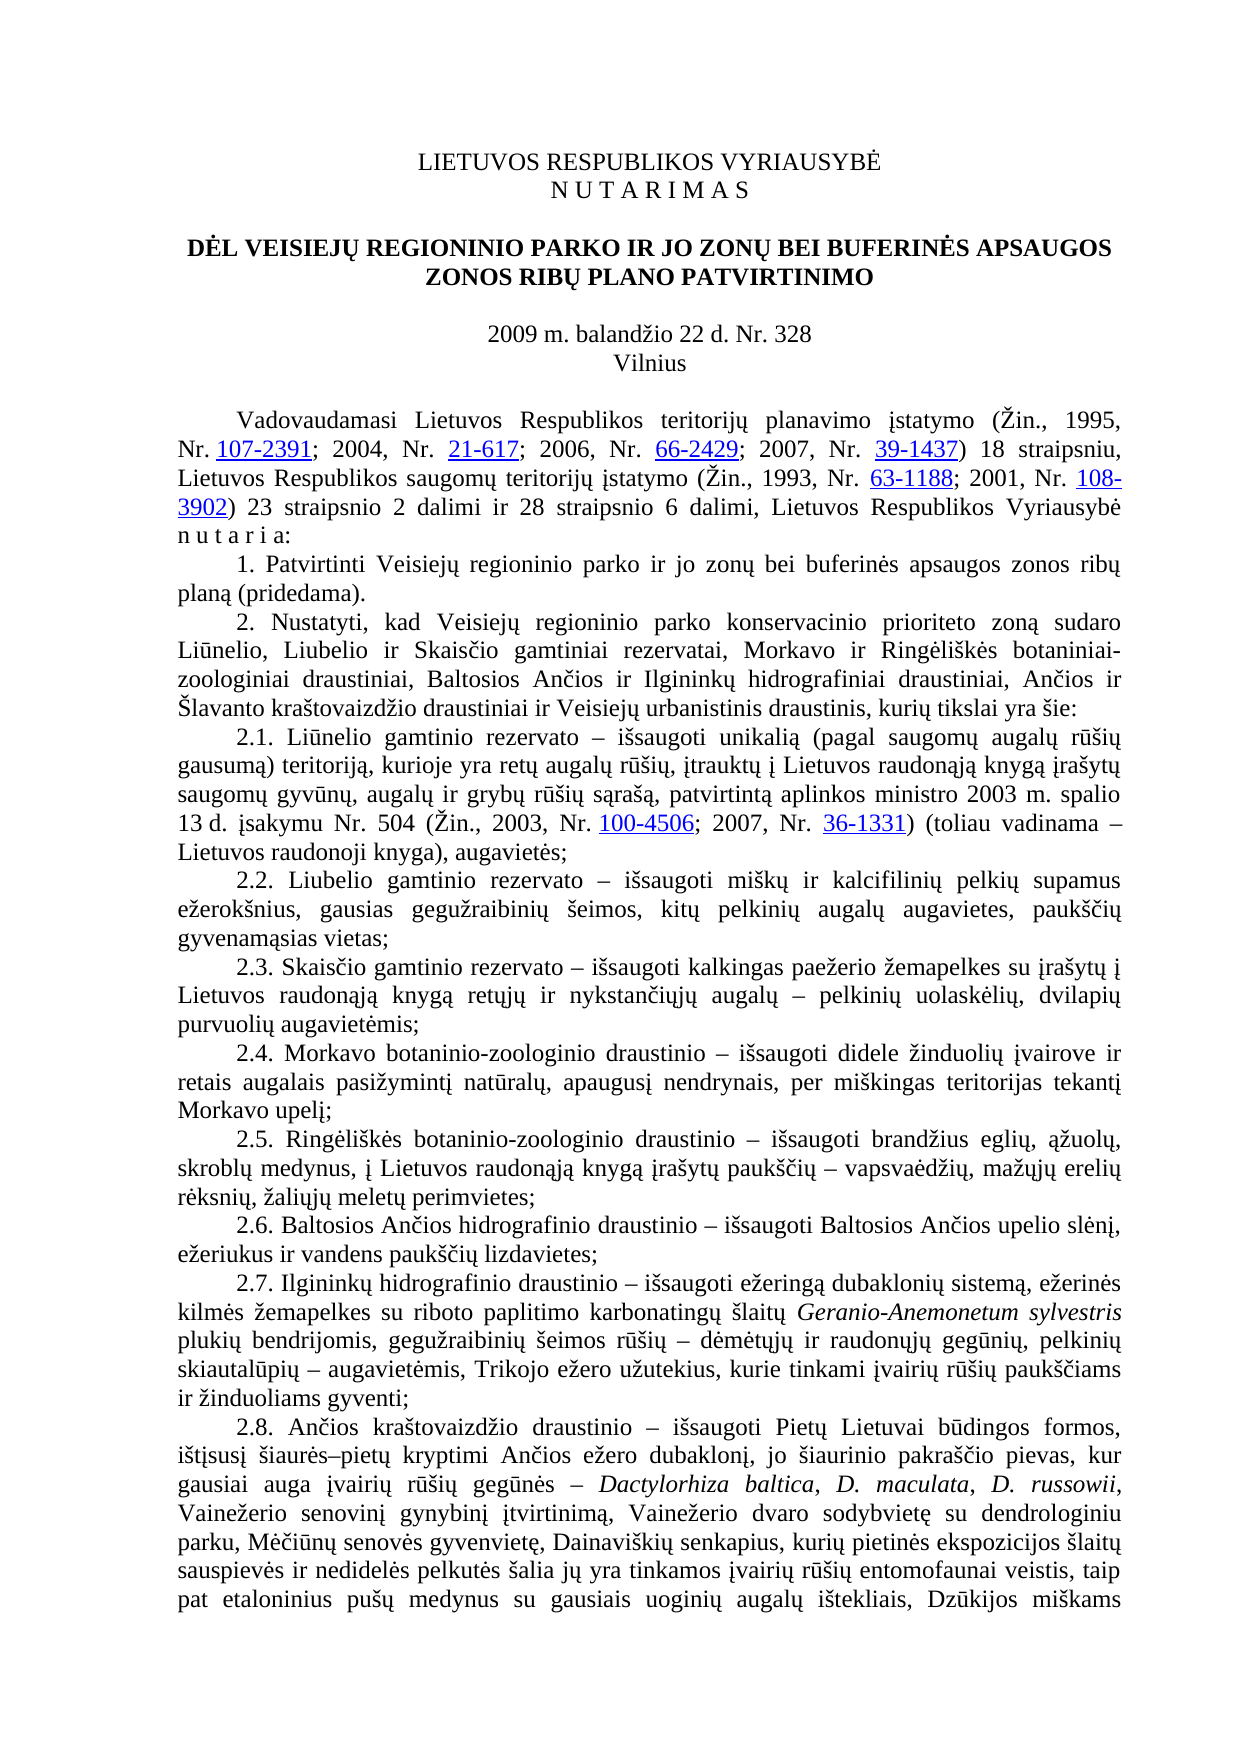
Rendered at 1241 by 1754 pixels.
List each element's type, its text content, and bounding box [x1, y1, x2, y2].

text 2.7. Ilgininkų hidrografinio draustinio – išsaugoti ežeringą dubaklonių sistemą, ežerinės kilmės žemapelkes su riboto paplitimo karbonatingų šlaitų Geranio-Anemonetum sylvestris plukių bendrijomis, gegužraibinių šeimos rūšių – dėmėtųjų ir raudonųjų gegūnių, pelkinių skiautalūpių – augavietėmis, Trikojo ežero užutekius, kurie tinkami įvairių rūšių paukščiams ir žinduoliams gyventi; [177, 1268, 1122, 1412]
text 2.2. Liubelio gamtinio rezervato – išsaugoti miškų ir kalcifilinių pelkių supamus ežerokšnius, gausias gegužraibinių šeimos, kitų pelkinių augalų augavietes, paukščių gyvenamąsias vietas; [177, 866, 1122, 952]
text 2.4. Morkavo botaninio-zoologinio draustinio – išsaugoti didele žinduolių įvairove ir retais augalais pasižymintį natūralų, apaugusį nendrynais, per miškingas teritorijas tekantį Morkavo upelį; [177, 1038, 1122, 1124]
text 2.1. Liūnelio gamtinio rezervato – išsaugoti unikalią (pagal saugomų augalų rūšių gausumą) teritoriją, kurioje yra retų augalų rūšių, įtrauktų į Lietuvos raudonąją knygą įrašytų saugomų gyvūnų, augalų ir grybų rūšių sąrašą, patvirtintą aplinkos ministro 2003 m. spalio 13 d. įsakymu Nr. 504 (Žin., 2003, Nr. 100-4506; 2007, Nr. 36-1331) (toliau vadinama – Lietuvos raudonoji knyga), augavietės; [177, 722, 1122, 866]
text Vilnius [177, 348, 1122, 377]
text 2009 m. balandžio 22 d. Nr. 328 [177, 319, 1122, 348]
text Lietuvos Respublikos Vyriausybė [177, 147, 1122, 176]
text DĖL Veisiejų regioninio parko ir jo zonų BEI BUFERINĖS APSAUGOS ZONOS ribų plano patvirtinimo [177, 233, 1122, 291]
text NUTARIMAS [177, 176, 1122, 204]
text 2.6. Baltosios Ančios hidrografinio draustinio – išsaugoti Baltosios Ančios upelio slėnį, ežeriukus ir vandens paukščių lizdavietes; [177, 1211, 1122, 1268]
text 2.3. Skaisčio gamtinio rezervato – išsaugoti kalkingas paežerio žemapelkes su įrašytų į Lietuvos raudonąją knygą retųjų ir nykstančiųjų augalų – pelkinių uolaskėlių, dvilapių purvuolių augavietėmis; [177, 952, 1122, 1038]
text 2.5. Ringėliškės botaninio-zoologinio draustinio – išsaugoti brandžius eglių, ąžuolų, skroblų medynus, į Lietuvos raudonąją knygą įrašytų paukščių – vapsvaėdžių, mažųjų erelių rėksnių, žaliųjų meletų perimvietes; [177, 1124, 1122, 1211]
text Vadovaudamasi Lietuvos Respublikos teritorijų planavimo įstatymo (Žin., 1995, Nr. 107-2391; 2004, Nr. 21-617; 2006, Nr. 66-2429; 2007, Nr. 39-1437) 18 straipsniu, Lietuvos Respublikos saugomų teritorijų įstatymo (Žin., 1993, Nr. 63-1188; 2001, Nr. 108-3902) 23 straipsnio 2 dalimi ir 28 straipsnio 6 dalimi, Lietuvos Respublikos Vyriausybė nutaria: [177, 406, 1122, 549]
text 1. Patvirtinti Veisiejų regioninio parko ir jo zonų bei buferinės apsaugos zonos ribų planą (pridedama). [177, 549, 1122, 607]
text 2.8. Ančios kraštovaizdžio draustinio – išsaugoti Pietų Lietuvai būdingos formos, ištįsusį šiaurės–pietų kryptimi Ančios ežero dubaklonį, jo šiaurinio pakraščio pievas, kur gausiai auga įvairių rūšių gegūnės – Dactylorhiza baltica, D. maculata, D. russowii, Vainežerio senovinį gynybinį įtvirtinimą, Vainežerio dvaro sodybvietę su dendrologiniu parku, Mėčiūnų senovės gyvenvietę, Dainaviškių senkapius, kurių pietinės ekspozicijos šlaitų sauspievės ir nedidelės pelkutės šalia jų yra tinkamos įvairių rūšių entomofaunai veistis, taip pat etaloninius pušų medynus su gausiais uoginių augalų ištekliais, Dzūkijos miškams [177, 1412, 1122, 1613]
text 2. Nustatyti, kad Veisiejų regioninio parko konservacinio prioriteto zoną sudaro Liūnelio, Liubelio ir Skaisčio gamtiniai rezervatai, Morkavo ir Ringėliškės botaniniai-zoologiniai draustiniai, Baltosios Ančios ir Ilgininkų hidrografiniai draustiniai, Ančios ir Šlavanto kraštovaizdžio draustiniai ir Veisiejų urbanistinis draustinis, kurių tikslai yra šie: [177, 607, 1122, 722]
